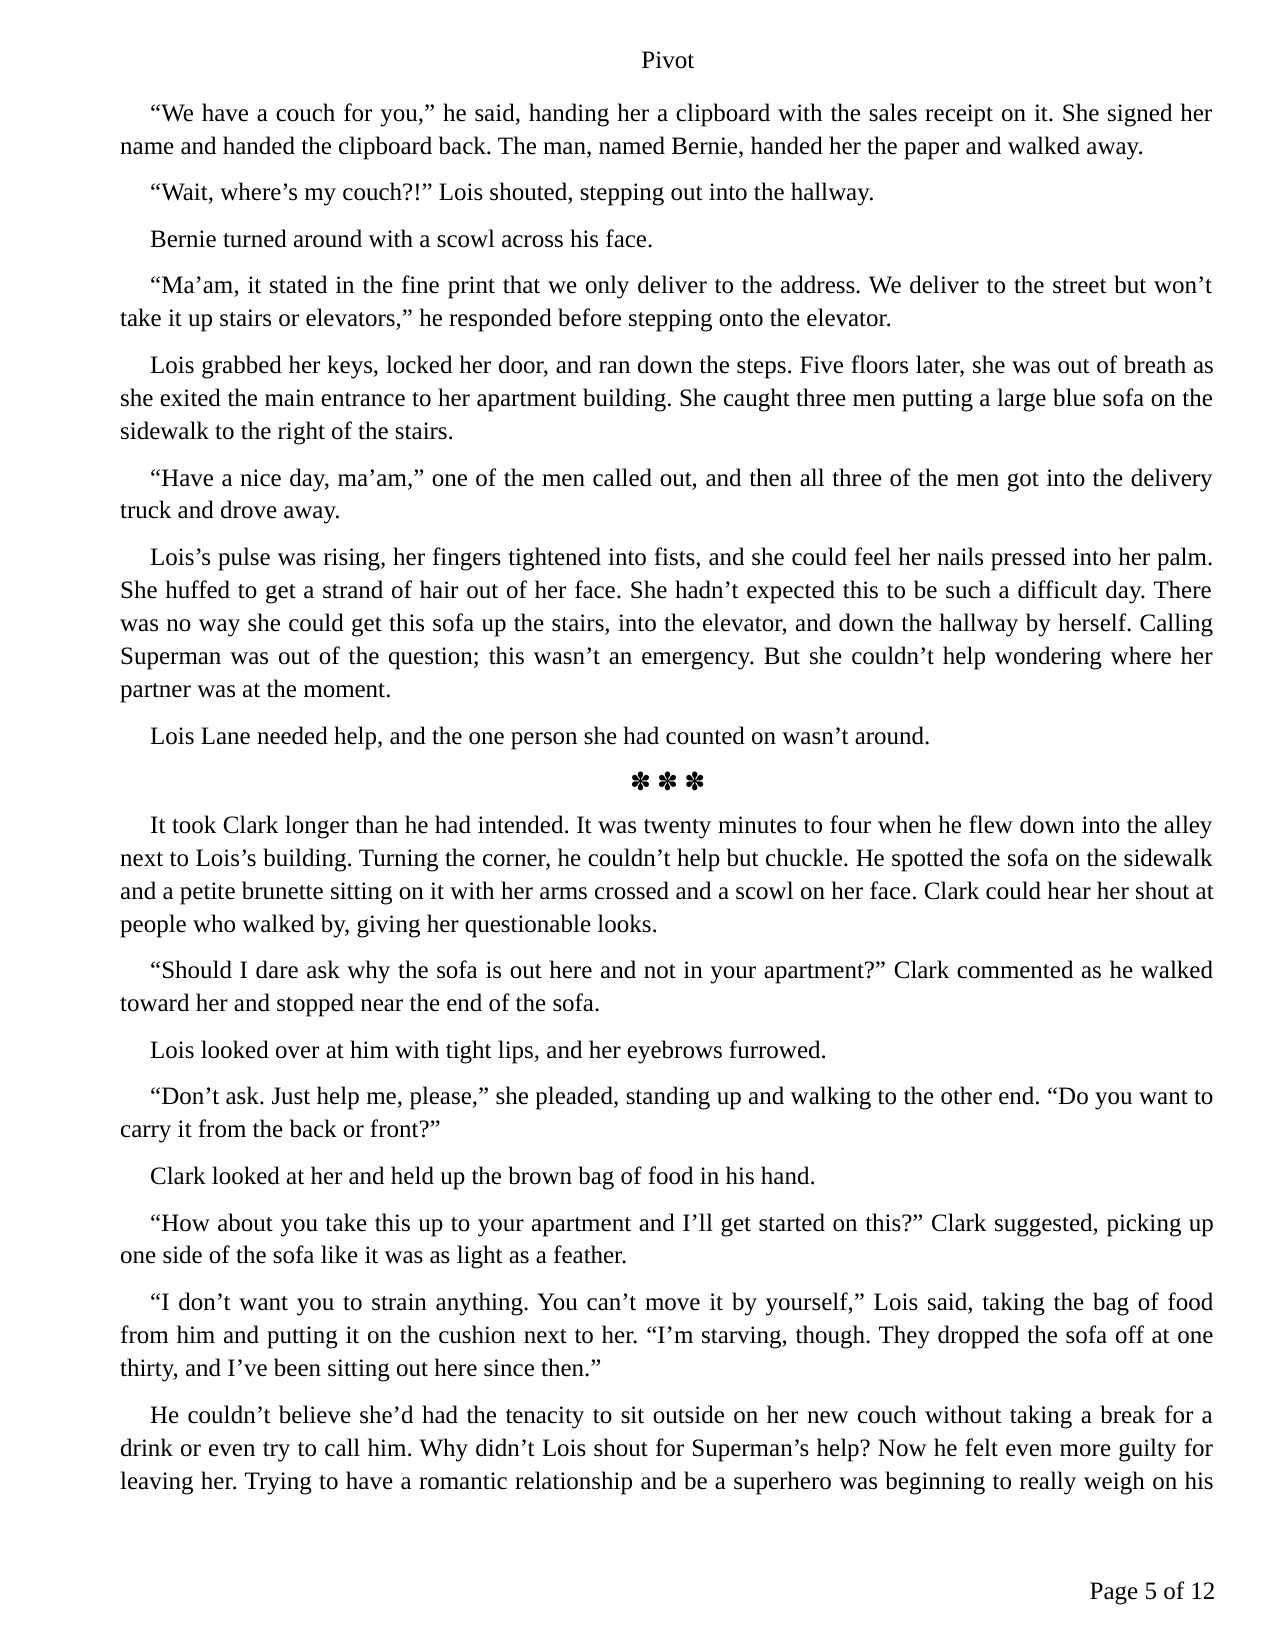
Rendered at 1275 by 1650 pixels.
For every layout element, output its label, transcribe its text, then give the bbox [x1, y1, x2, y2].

text It took Clark longer than he had intended. It was twenty minutes to four when he flew down into the alley next to Lois’s building. Turning the corner, he couldn’t help but chuckle. He spotted the sofa on the sidewalk and a petite brunette sitting on it with her arms crossed and a scowl on her face. Clark could hear her shout at people who walked by, giving her questionable looks. [120, 810, 1215, 937]
text “How about you take this up to your apartment and I’ll get started on this?” Clark suggested, picking up one side of the sofa like it was as light as a feather. [120, 1208, 1215, 1269]
text Lois looked over at him with tight lips, and her eyebrows furrowed. [120, 1035, 1215, 1064]
text He couldn’t believe she’d had the tenacity to sit outside on her new couch without taking a break for a drink or even try to call him. Why didn’t Lois shout for Superman’s help? Now he felt even more guilty for leaving her. Trying to have a romantic relationship and be a superhero was beginning to really weigh on his [120, 1400, 1215, 1494]
text “Should I dare ask why the sofa is out here and not in your apartment?” Clark commented as he walked toward her and stopped near the end of the sofa. [120, 955, 1215, 1017]
text “Don’t ask. Just help me, please,” she pleaded, standing up and walking to the other end. “Do you want to carry it from the back or front?” [120, 1081, 1215, 1143]
text Lois Lane needed help, and the one person she had counted on wasn’t around. [120, 721, 1215, 749]
text “Ma’am, it stated in the fine print that we only deliver to the address. We deliver to the street but won’t take it up stairs or elevators,” he responded before stepping onto the elevator. [120, 270, 1215, 332]
text “Have a nice day, ma’am,” one of the men called out, and then all three of the men got into the delivery truck and drove away. [120, 463, 1215, 524]
text “We have a couch for you,” he said, handing her a clipboard with the sales receipt on it. She signed her name and handed the clipboard back. The man, named Bernie, handed her the paper and walked away. [120, 98, 1215, 159]
text “Wait, where’s my couch?!” Lois shouted, stepping out into the hallway. [120, 177, 1215, 206]
text ✽ ✽ ✽ [120, 767, 1215, 796]
text Lois’s pulse was rising, her fingers tightened into fists, and she could feel her nails pressed into her palm. She huffed to get a strand of hair out of her face. She hadn’t expected this to be such a difficult day. There was no way she could get this sofa up the stairs, into the elevator, and down the hallway by herself. Calling Superman was out of the question; this wasn’t an emergency. But she couldn’t help wondering where her partner was at the moment. [120, 542, 1215, 703]
text Lois grabbed her keys, locked her door, and ran down the steps. Five floors later, she was out of breath as she exited the main entrance to her apartment building. She caught three men putting a large blue sofa on the sidewalk to the right of the stairs. [120, 350, 1215, 445]
text “I don’t want you to strain anything. You can’t move it by yourself,” Lois said, taking the bag of food from him and putting it on the cushion next to her. “I’m starving, though. They dropped the sofa off at one thirty, and I’ve been sitting out here since then.” [120, 1287, 1215, 1382]
text Clark looked at her and held up the brown bag of food in his hand. [120, 1161, 1215, 1190]
text Bernie turned around with a scowl across his face. [120, 224, 1215, 253]
